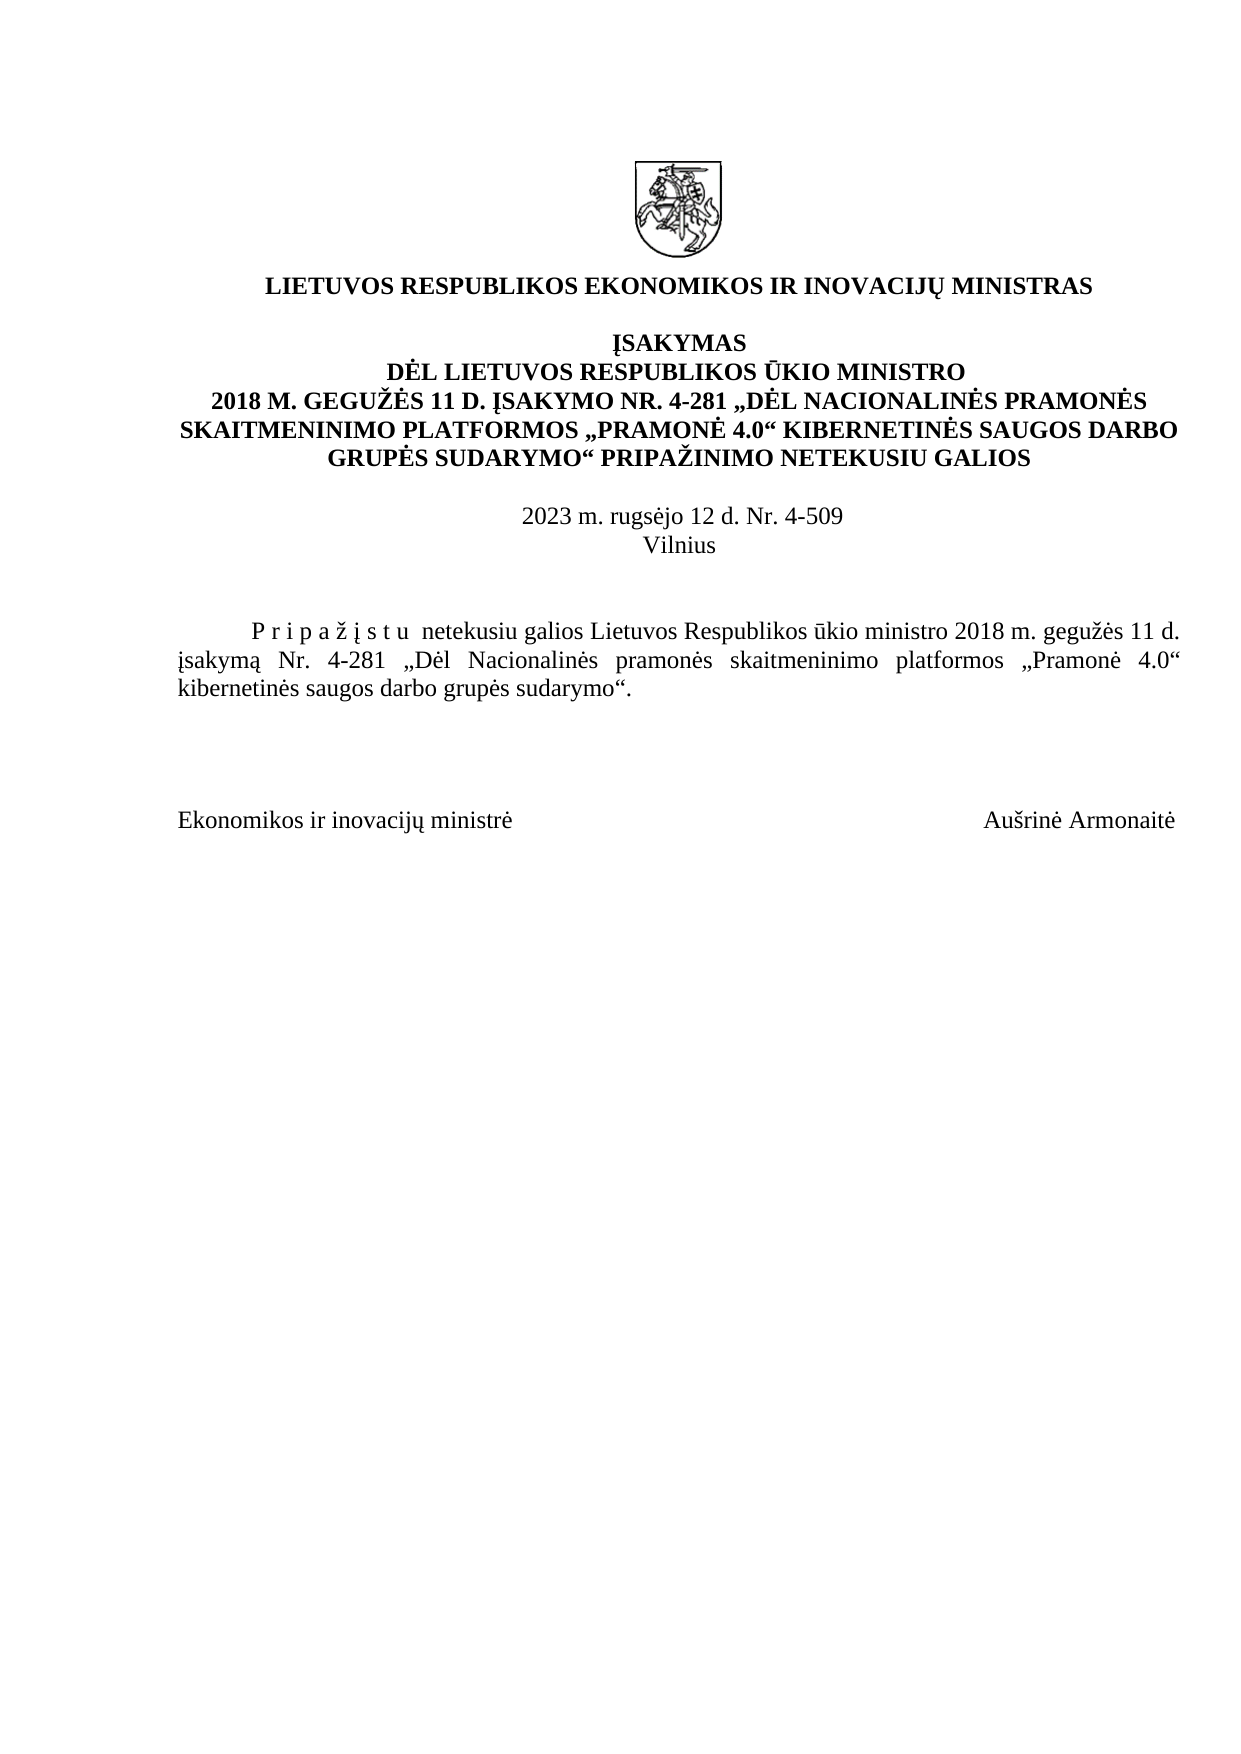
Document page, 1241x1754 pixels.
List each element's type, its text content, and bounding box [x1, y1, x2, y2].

text Ekonomikos ir inovacijų ministrė Aušrinė Armonaitė [177, 806, 1181, 834]
text Lietuvos Respublikos ekonomikos ir inovacijų ministras [177, 271, 1181, 300]
text 2023 m. rugsėjo 12 d. Nr. 4-509 [177, 501, 1181, 530]
text DĖL LIETUVOS RESPUBLIKOS ŪKIO ministro [177, 357, 1181, 386]
text įsakymas [177, 328, 1181, 357]
text 2018 M. gegužės 11 D. įsakymo NR. 4-281 „DĖL NACIONALINĖS PRAMONĖS SKAITMENINIMO PLATFORMOS „PRAMONĖ 4.0“ KIBERNETINĖS SAUGOS DARBO GRUPĖS SUDARYMO“ PRIPAŽINIMO NETEKUSIU GALIOS [177, 386, 1181, 472]
text Vilnius [177, 530, 1181, 558]
text P r i p a ž į s t u netekusiu galios Lietuvos Respublikos ūkio ministro 2018 m. gegužės 11 d. įsakymą Nr. 4-281 „Dėl Nacionalinės pramonės skaitmeninimo platformos „Pramonė 4.0“ kibernetinės saugos darbo grupės sudarymo“. [177, 616, 1181, 702]
